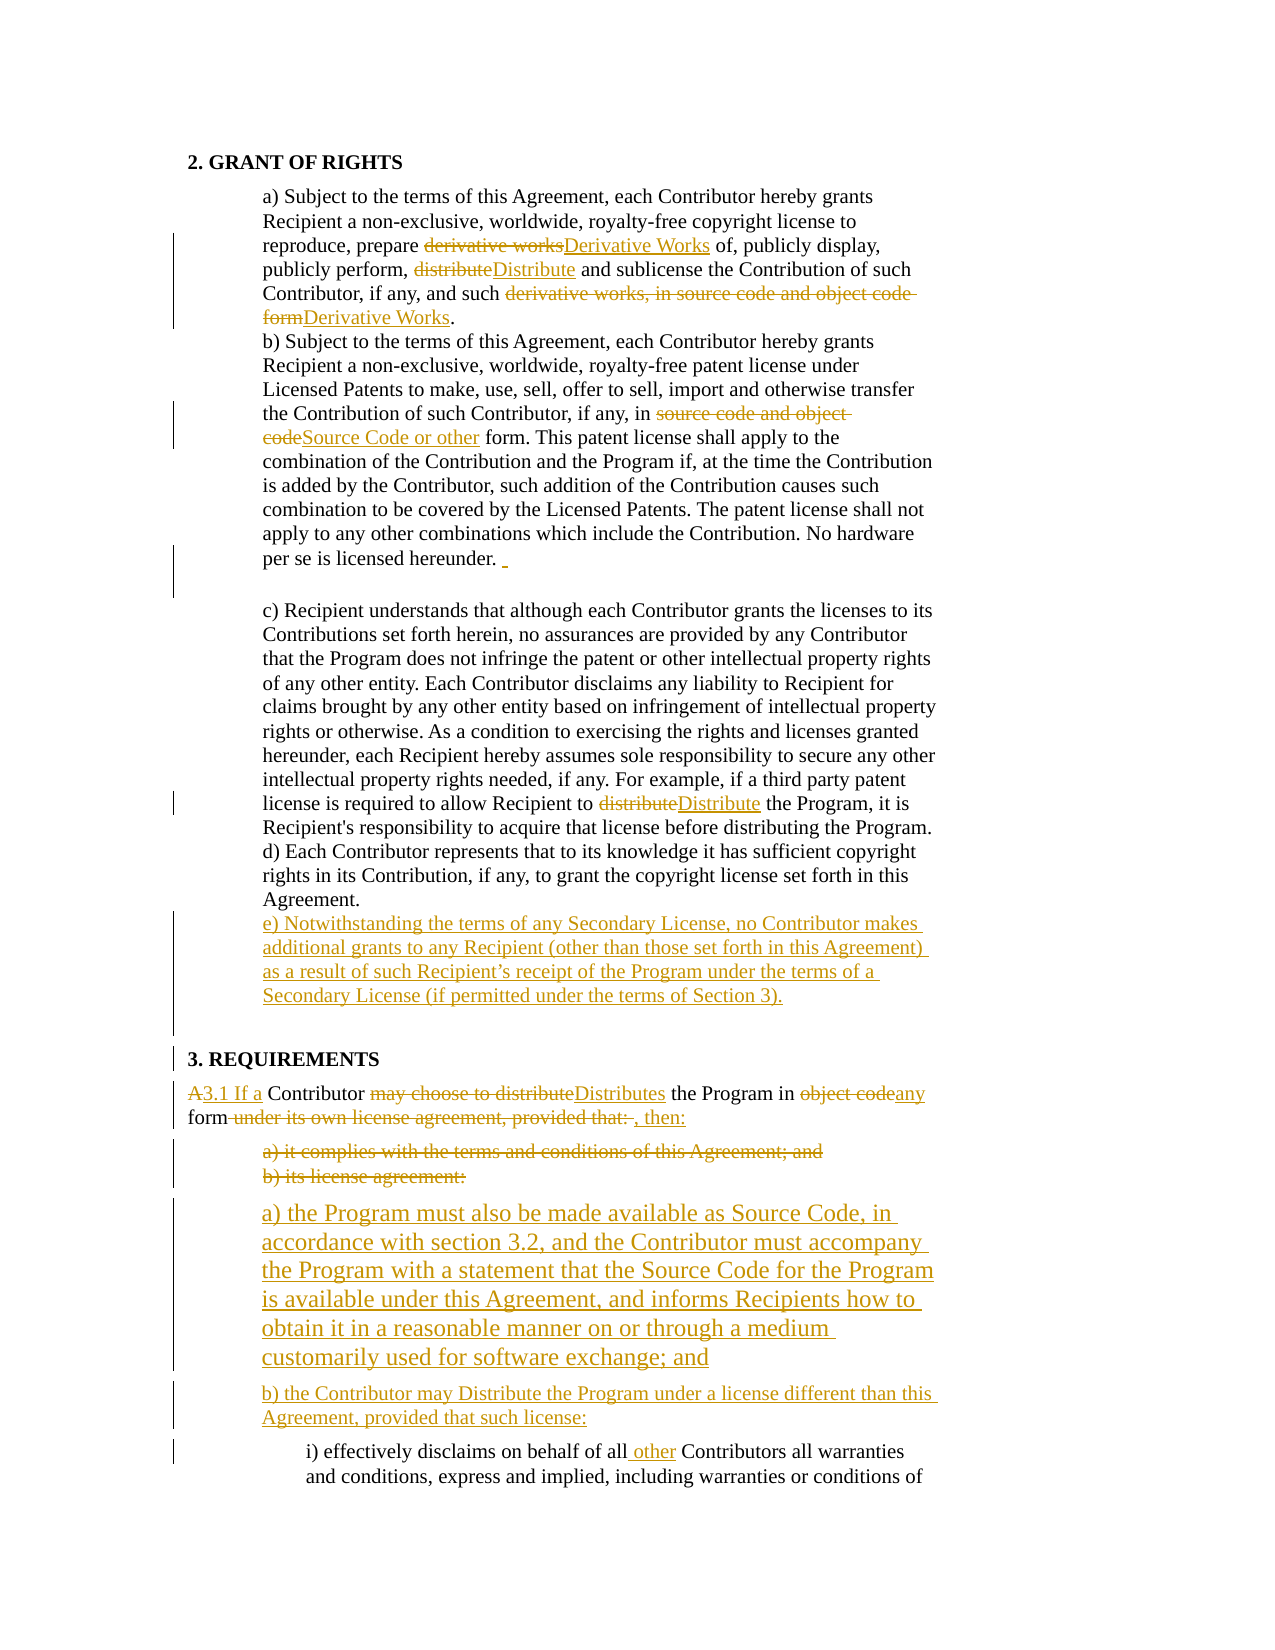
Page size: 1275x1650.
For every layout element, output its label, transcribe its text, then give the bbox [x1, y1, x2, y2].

text 3. REQUIREMENTS [187, 1046, 937, 1071]
text b) the Contributor may Distribute the Program under a license different than this [261, 1381, 937, 1402]
text b) Subject to the terms of this Agreement, each Contributor hereby grants Recipient a non-exclusive, worldwide, royalty-free patent license under Licensed Patents to make, use, sell, offer to sell, import and otherwise transfer the Contribution of such Contributor, if any, in Source Code or other form. This patent license shall apply to the combination of the Contribution and the Program if, at the time the Contribution is added by the Contributor, such addition of the Contribution causes such combination to be covered by the Licensed Patents. The patent license shall not apply to any other combinations which include the Contribution. No hardware per se is licensed hereunder. [262, 329, 937, 569]
text 3.1 If a Contributor Distributes the Program in any form, then: [187, 1081, 937, 1129]
text a) Subject to the terms of this Agreement, each Contributor hereby grants Recipient a non-exclusive, worldwide, royalty-free copyright license to reproduce, prepare Derivative Works of, publicly display, publicly perform, Distribute and sublicense the Contribution of such Contributor, if any, and such Derivative Works. [262, 184, 937, 329]
text 2. GRANT OF RIGHTS [187, 150, 937, 174]
text e) Notwithstanding the terms of any Secondary License, no Contributor makes additional grants to any Recipient (other than those set forth in this Agreement) as a result of such Recipient’s receipt of the Program under the terms of a Secondary License (if permitted under the terms of Section 3). [262, 911, 937, 1007]
text i) effectively disclaims on behalf of all other Contributors all warranties and conditions, express and implied, including warranties or conditions of [306, 1439, 937, 1488]
text a) the Program must also be made available as Source Code, in accordance with section 3.2, and the Contributor must accompany the Program with a statement that the Source Code for the Program is available under this Agreement, and informs Recipients how to obtain it in a reasonable manner on or through a medium customarily used for software exchange; and [262, 1139, 937, 1163]
text Agreement, provided that such license: [261, 1403, 937, 1429]
text c) Recipient understands that although each Contributor grants the licenses to its Contributions set forth herein, no assurances are provided by any Contributor that the Program does not infringe the patent or other intellectual property rights of any other entity. Each Contributor disclaims any liability to Recipient for claims brought by any other entity based on infringement of intellectual property rights or otherwise. As a condition to exercising the rights and licenses granted hereunder, each Recipient hereby assumes sole responsibility to secure any other intellectual property rights needed, if any. For example, if a third party patent license is required to allow Recipient to Distribute the Program, it is Recipient's responsibility to acquire that license before distributing the Program. [262, 598, 937, 839]
text d) Each Contributor represents that to its knowledge it has sufficient copyright rights in its Contribution, if any, to grant the copyright license set forth in this Agreement. [262, 839, 937, 911]
